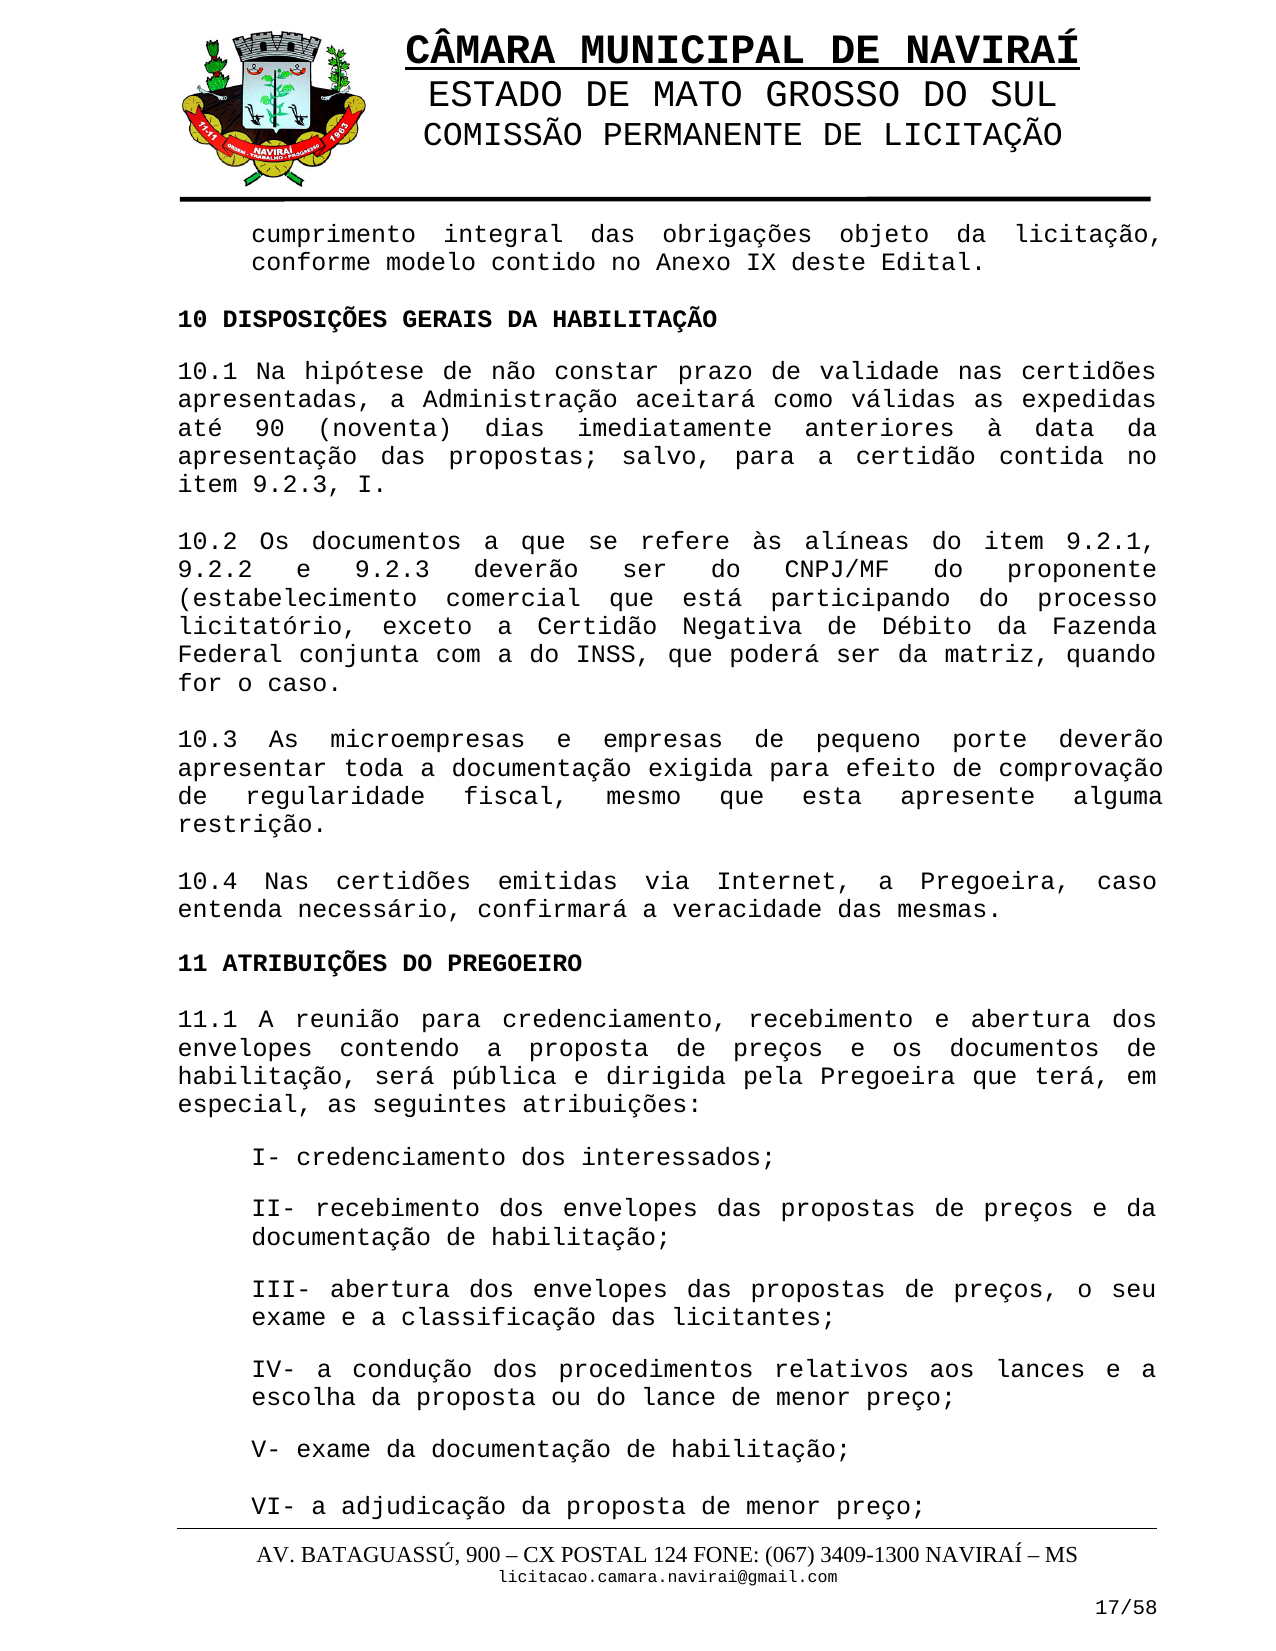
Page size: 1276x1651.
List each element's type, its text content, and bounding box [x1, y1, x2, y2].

text VI- a adjudicação da proposta de menor preço; [251, 1494, 1157, 1522]
text 10.1 Na hipótese de não constar prazo de validade nas certidões apresentadas, a Administração aceitará como válidas as expedidas até 90 (noventa) dias imediatamente anteriores à data da apresentação das propostas; salvo, para a certidão contida no item 9.2.3, I. [177, 358, 1157, 500]
text 10.2 Os documentos a que se refere às alíneas do item 9.2.1, 9.2.2 e 9.2.3 deverão ser do CNPJ/MF do proponente (estabelecimento comercial que está participando do processo licitatório, exceto a Certidão Negativa de Débito da Fazenda Federal conjunta com a do INSS, que poderá ser da matriz, quando for o caso. [177, 528, 1157, 698]
text 10.3 As microempresas e empresas de pequeno porte deverão apresentar toda a documentação exigida para efeito de comprovação de regularidade fiscal, mesmo que esta apresente alguma restrição. [177, 727, 1164, 840]
text III- abertura dos envelopes das propostas de preços, o seu exame e a classificação das licitantes; [251, 1276, 1157, 1333]
text 10 DISPOSIÇÕES GERAIS DA HABILITAÇÃO [177, 306, 1157, 335]
text 11 ATRIBUIÇÕES DO PREGOEIRO [177, 950, 1157, 979]
text 10.4 Nas certidões emitidas via Internet, a Pregoeira, caso entenda necessário, confirmará a veracidade das mesmas. [177, 868, 1157, 925]
text 11.1 A reunião para credenciamento, recebimento e abertura dos envelopes contendo a proposta de preços e os documentos de habilitação, será pública e dirigida pela Pregoeira que terá, em especial, as seguintes atribuições: [177, 1007, 1157, 1120]
text I- credenciamento dos interessados; [251, 1144, 1157, 1172]
text II- recebimento dos envelopes das propostas de preços e da documentação de habilitação; [251, 1196, 1157, 1253]
list cumprimento integral das obrigações objeto da licitação, conforme modelo contido no Anexo IX deste Edital. [251, 221, 1163, 278]
text IV- a condução dos procedimentos relativos aos lances e a escolha da proposta ou do lance de menor preço; [251, 1357, 1157, 1413]
text V- exame da documentação de habilitação; [251, 1437, 1157, 1465]
